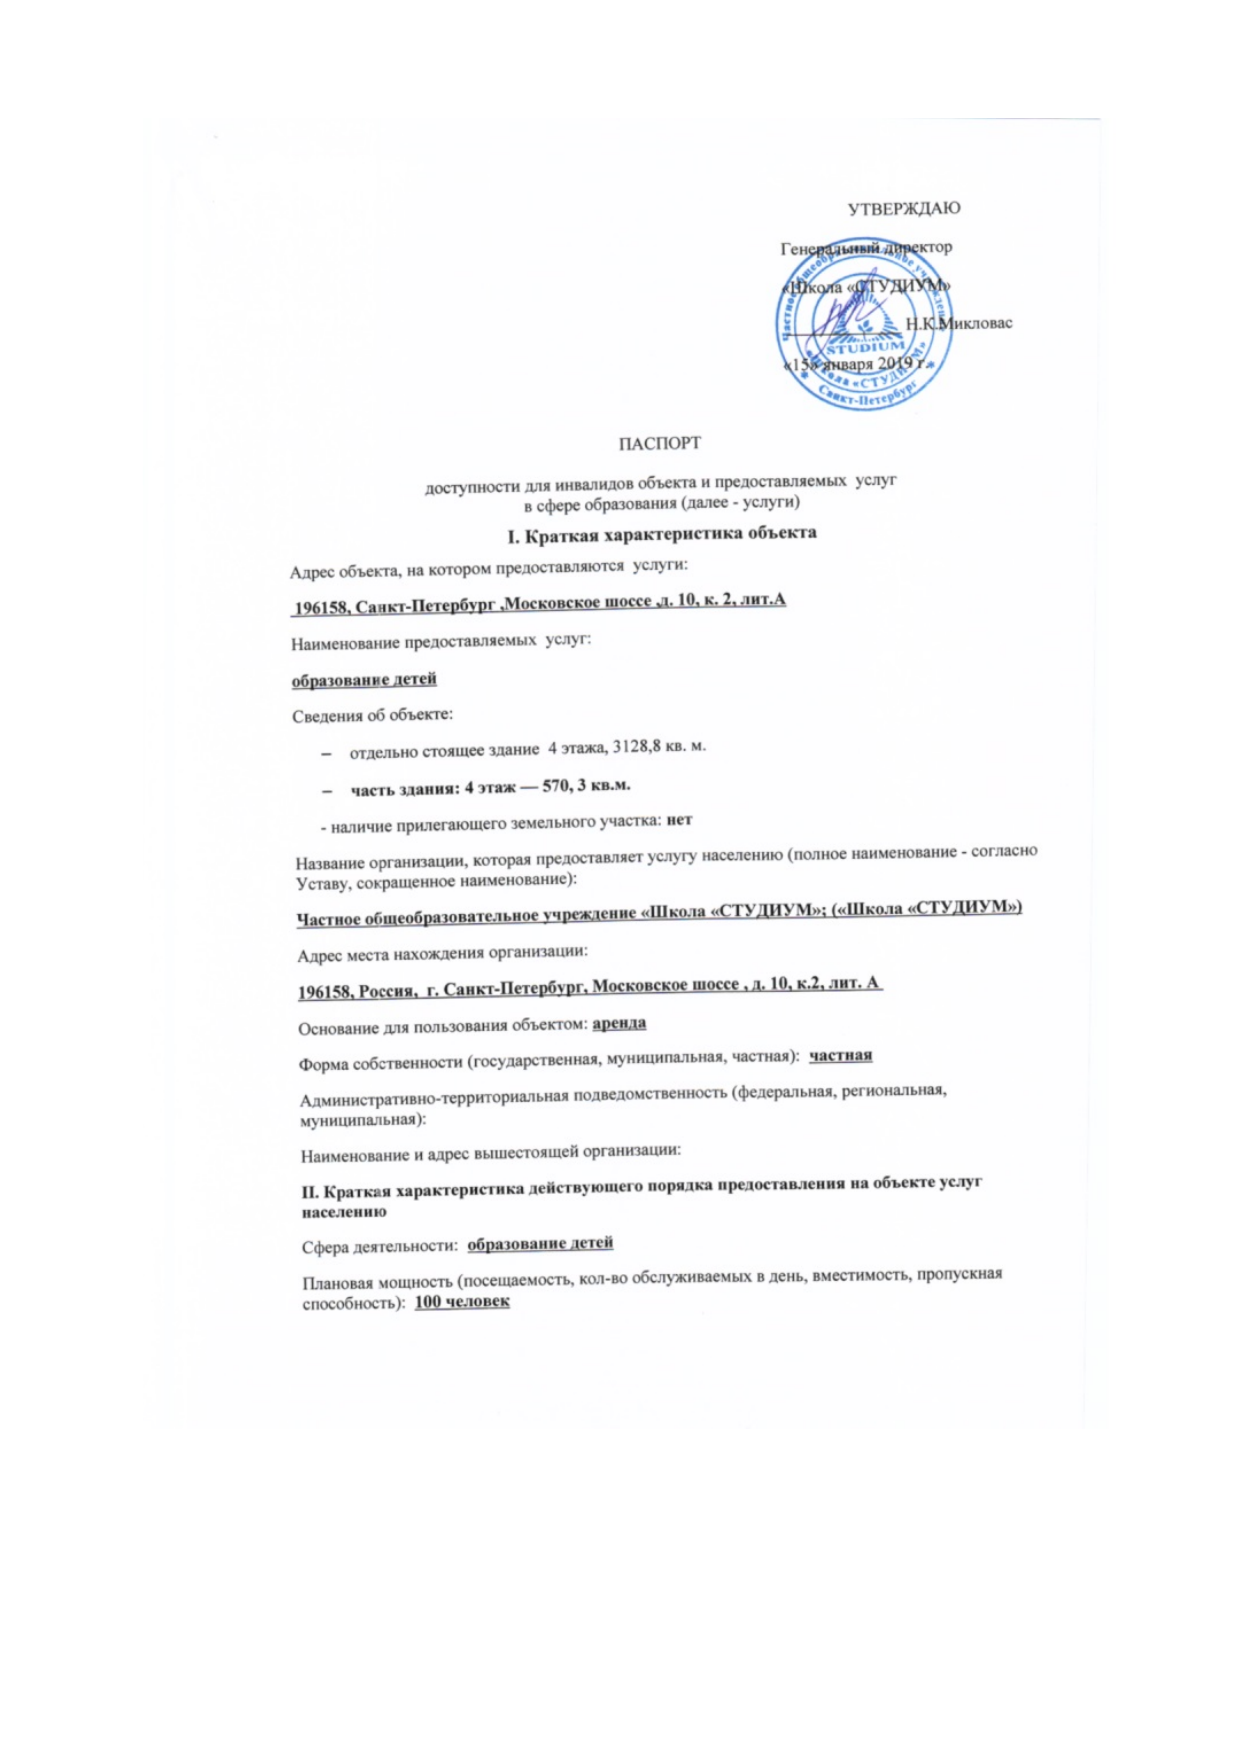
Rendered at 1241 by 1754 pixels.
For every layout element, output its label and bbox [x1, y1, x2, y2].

picture [142, 118, 1118, 1429]
